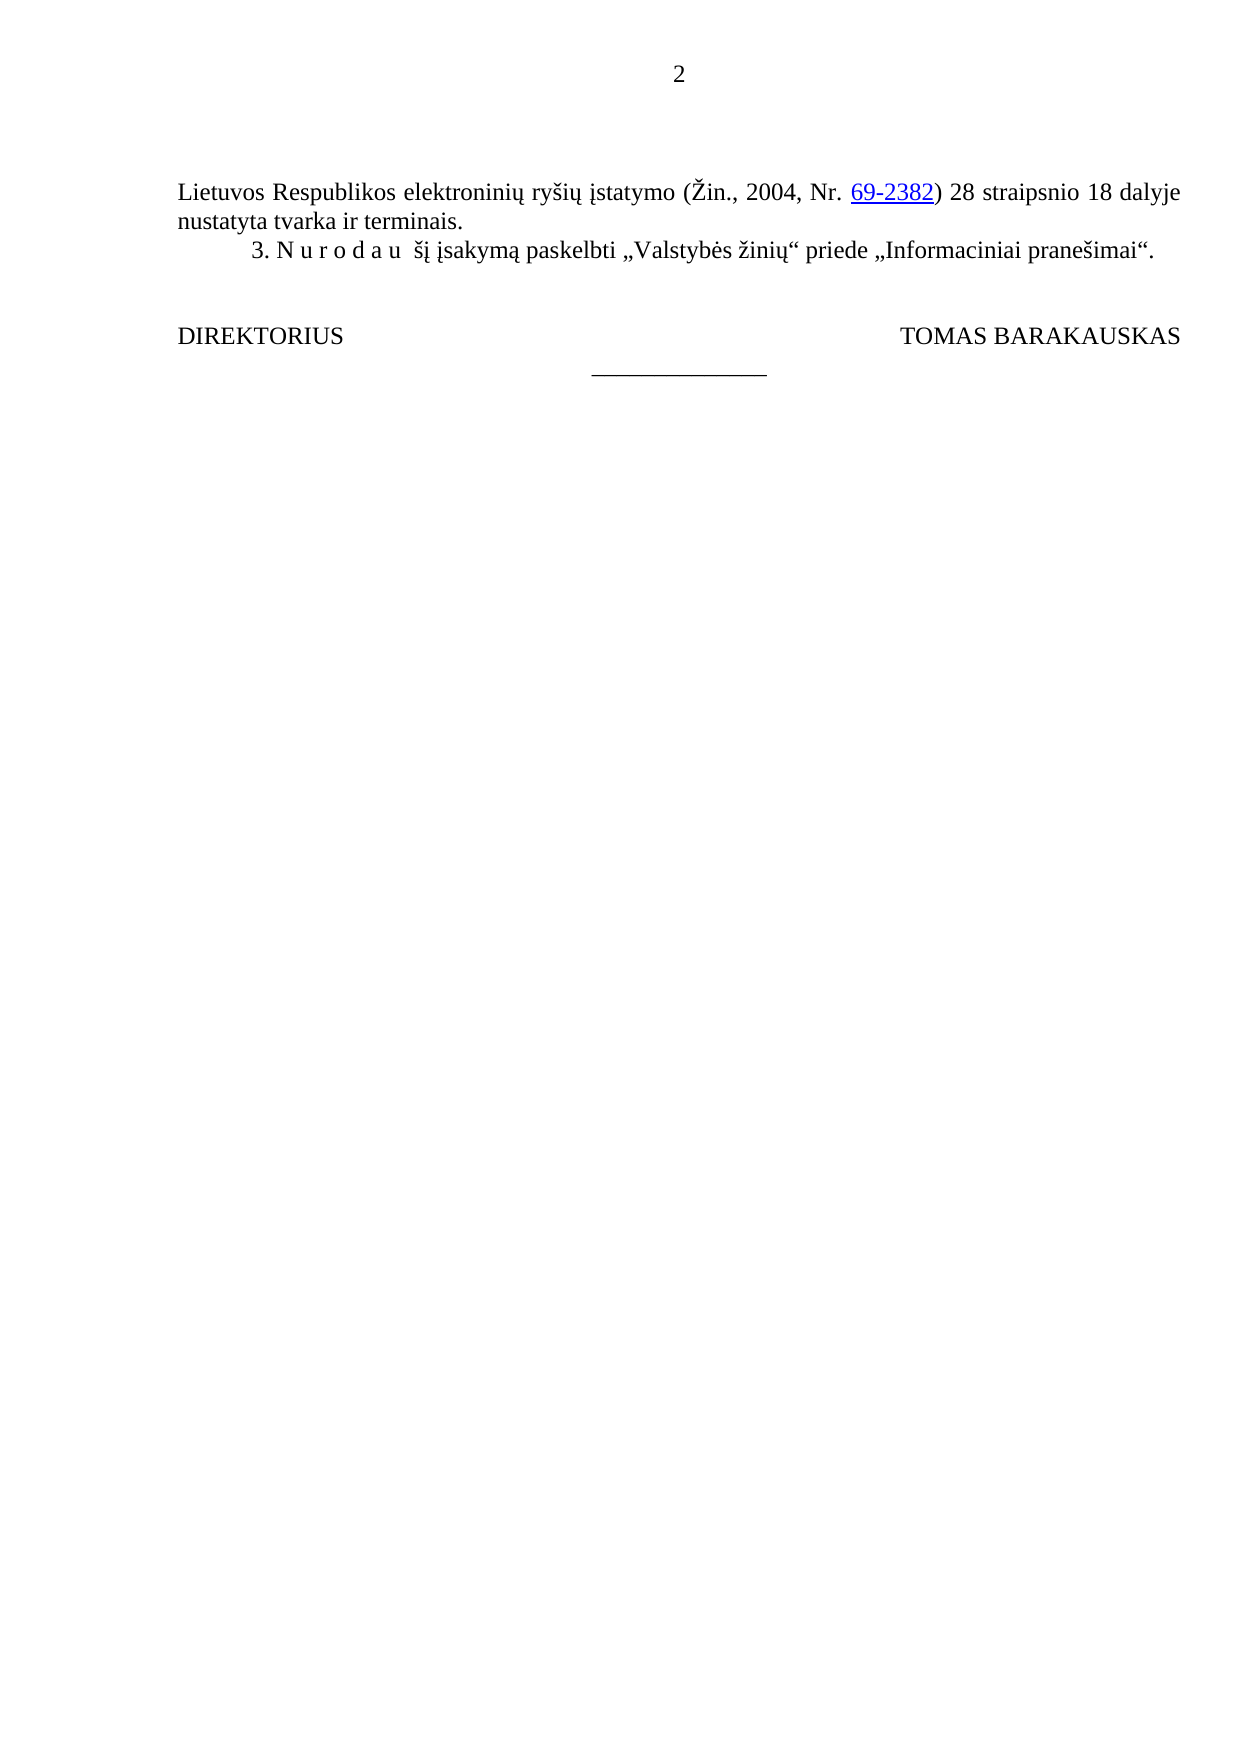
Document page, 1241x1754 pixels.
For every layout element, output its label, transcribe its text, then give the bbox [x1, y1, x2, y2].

text 3. Nurodau šį įsakymą paskelbti „Valstybės žinių“ priede „Informaciniai pranešimai“. [177, 235, 1181, 263]
text ______________ [177, 350, 1181, 378]
text DIREKTORIUS TOMAS BARAKAUSKAS [177, 321, 1181, 350]
text Lietuvos Respublikos elektroninių ryšių įstatymo (Žin., 2004, Nr. 69-2382) 28 straipsnio 18 dalyje nustatyta tvarka ir terminais. [177, 177, 1181, 235]
